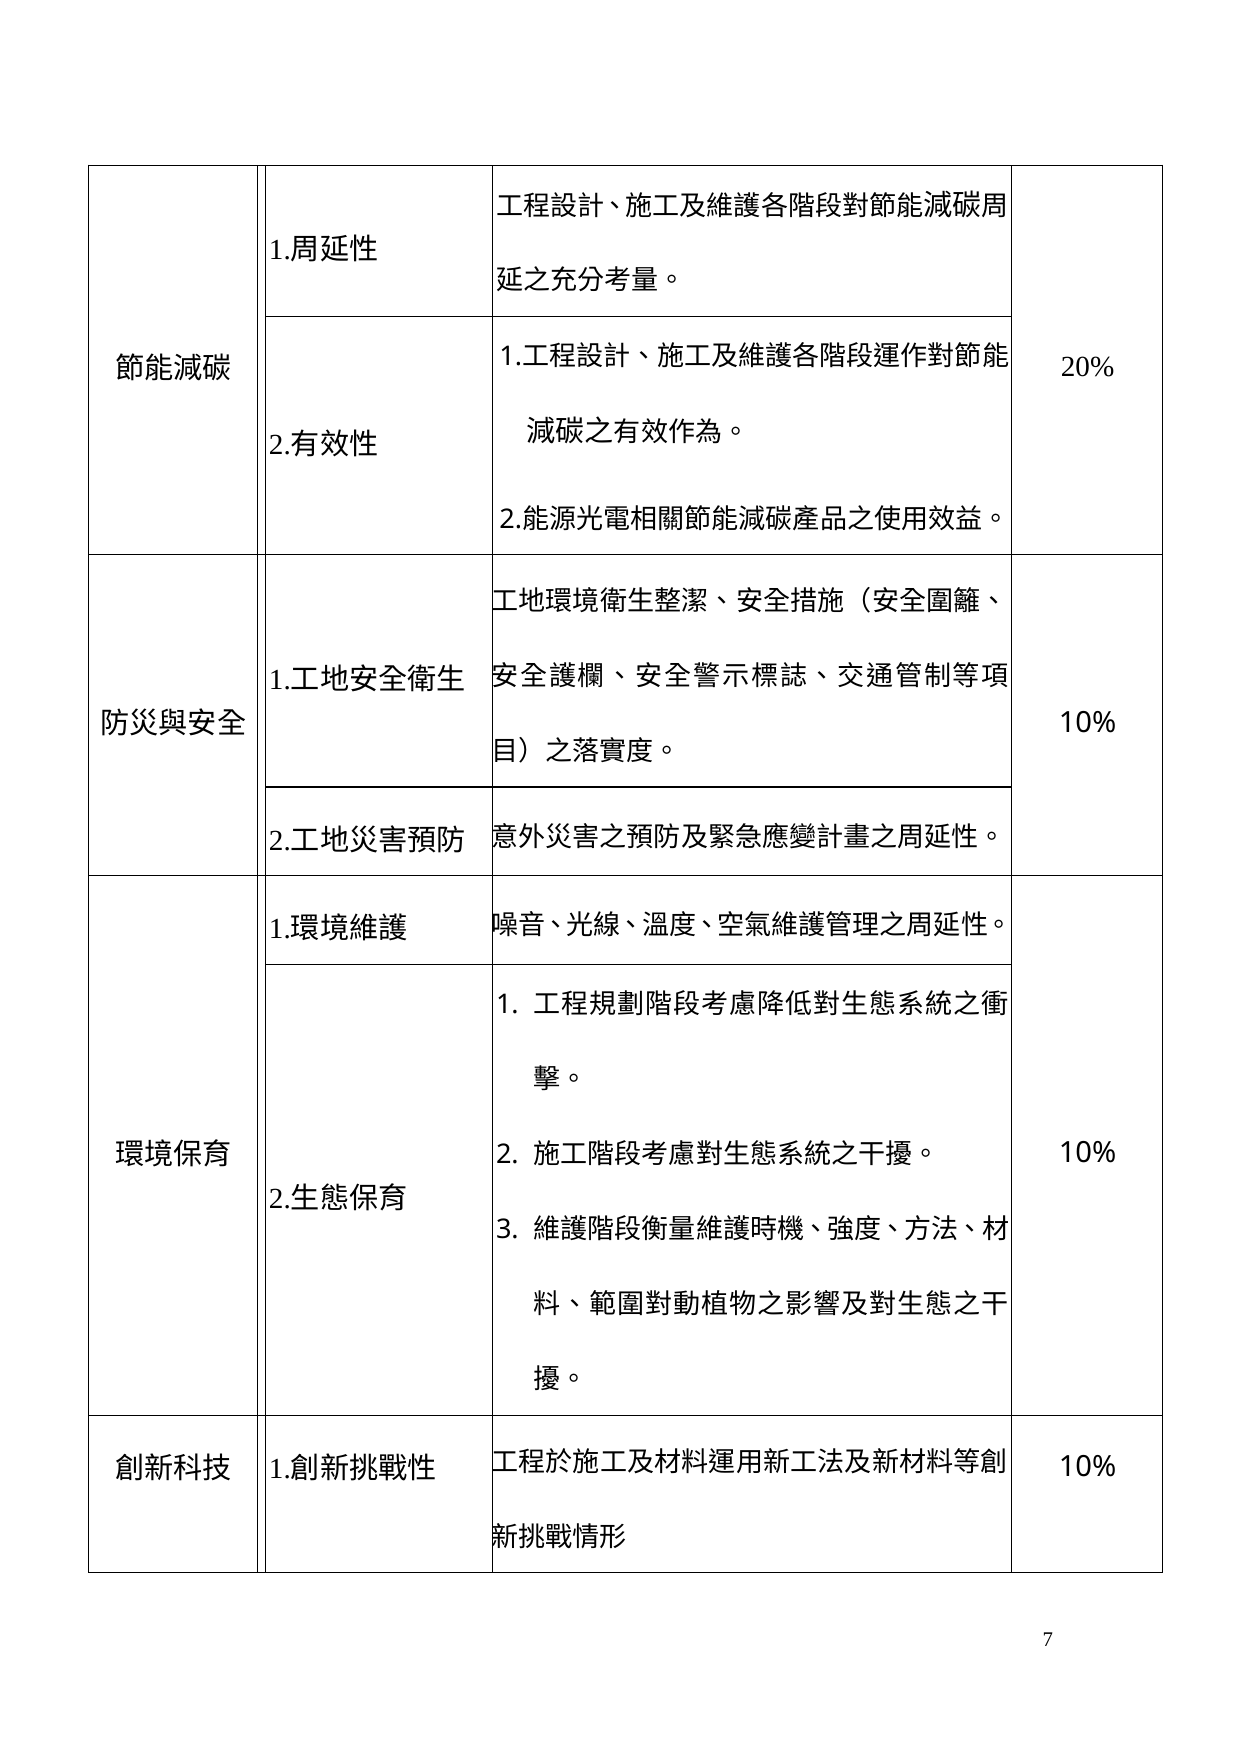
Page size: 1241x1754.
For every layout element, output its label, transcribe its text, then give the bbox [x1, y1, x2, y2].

table_cell 2.有效性 [266, 317, 492, 554]
table_cell 20% [1012, 166, 1162, 554]
table_cell 工程設計、施工及維護各階段對節能減碳周延之充分考量。 [493, 166, 1011, 316]
table_cell 10% [1012, 876, 1162, 1414]
table_cell 意外災害之預防及緊急應變計畫之周延性。 [493, 788, 1011, 875]
table_cell [258, 555, 265, 875]
table_cell [258, 166, 265, 554]
table_cell 環境保育 [89, 876, 257, 1414]
table_cell 2.生態保育 [266, 965, 492, 1414]
table_cell [258, 1416, 265, 1572]
table_cell 噪音、光線、溫度、空氣維護管理之周延性。 [493, 876, 1011, 963]
table_cell 1.工地安全衛生 [266, 555, 492, 786]
table_cell 防災與安全 [89, 555, 257, 875]
table_cell 節能減碳 [89, 166, 257, 554]
table_cell 工程於施工及材料運用新工法及新材料等創新挑戰情形 [493, 1416, 1011, 1572]
table_cell 1.創新挑戰性 [266, 1416, 492, 1572]
table_cell 1.周延性 [266, 166, 492, 316]
table_cell 1.工程設計、施工及維護各階段運作對節能減碳之有效作為。 2.能源光電相關節能減碳產品之使用效益。 [493, 317, 1011, 554]
table_cell 2.工地災害預防 [266, 788, 492, 875]
table_cell 1.環境維護 [266, 876, 492, 963]
table_cell 創新科技 [89, 1416, 257, 1572]
table_cell 10% [1012, 555, 1162, 875]
table_cell 工地環境衛生整潔、安全措施（安全圍籬、安全護欄、安全警示標誌、交通管制等項目）之落實度。 [493, 555, 1011, 786]
table_cell 10% [1012, 1416, 1162, 1572]
table_cell 工程規劃階段考慮降低對生態系統之衝擊。 施工階段考慮對生態系統之干擾。 維護階段衡量維護時機、強度、方法、材料、範圍對動植物之影響及對生態之干擾。 [493, 965, 1011, 1414]
table_cell [258, 876, 265, 1414]
